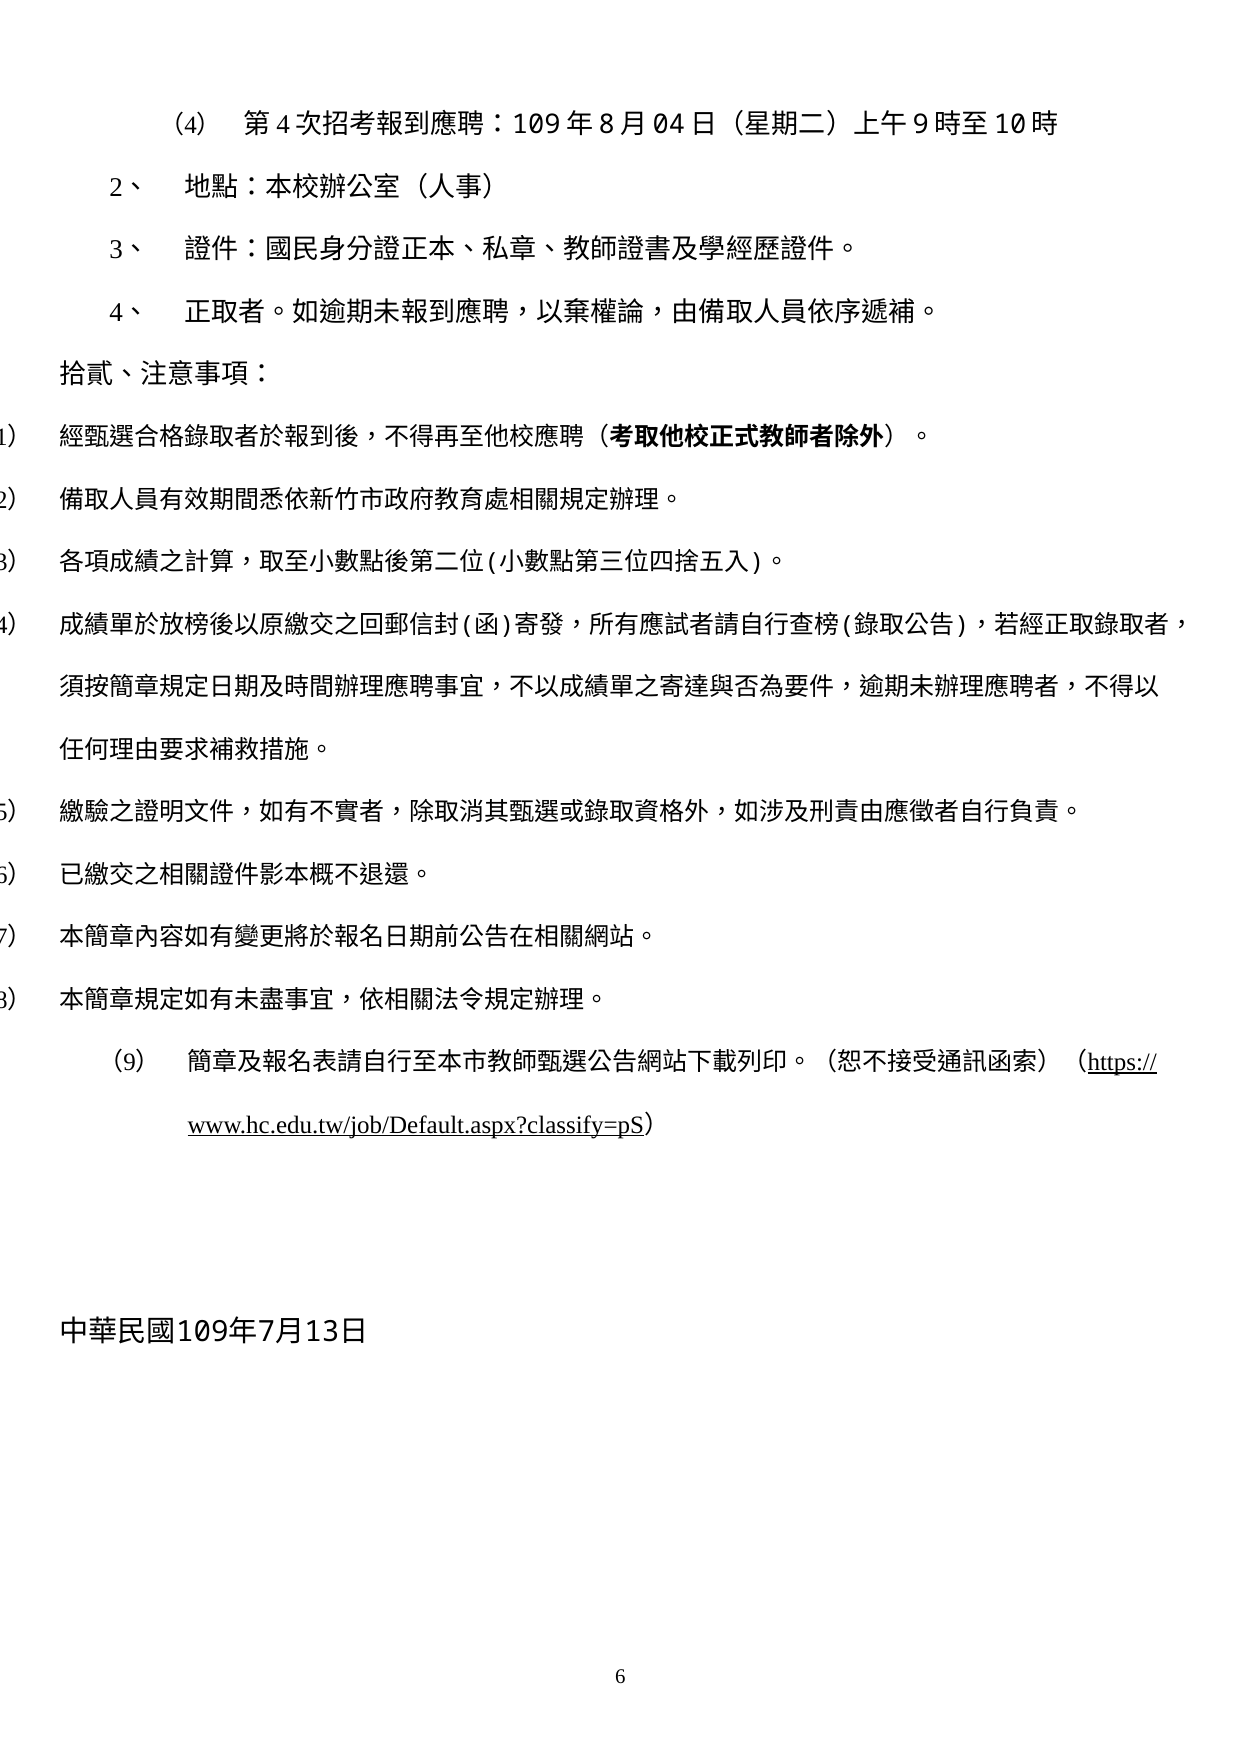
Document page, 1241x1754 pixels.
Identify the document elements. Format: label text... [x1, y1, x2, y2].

text 拾貳、注意事項： [59, 331, 1181, 393]
list 繳驗之證明文件，如有不實者，除取消其甄選或錄取資格外，如涉及刑責由應徵者自行負責。 [0, 768, 1181, 831]
list 本簡章內容如有變更將於報名日期前公告在相關網站。 [0, 893, 1181, 956]
list 本簡章規定如有未盡事宜，依相關法令規定辦理。 [0, 956, 1181, 1018]
list 證件：國民身分證正本、私章、教師證書及學經歷證件。 [109, 206, 1181, 268]
list 正取者。如逾期未報到應聘，以棄權論，由備取人員依序遞補。 [109, 268, 1181, 331]
list 備取人員有效期間悉依新竹市政府教育處相關規定辦理。 [0, 456, 1181, 518]
list 地點：本校辦公室（人事） [109, 143, 1181, 206]
list 各項成績之計算，取至小數點後第二位(小數點第三位四捨五入)。 [0, 518, 1181, 581]
list 簡章及報名表請自行至本市教師甄選公告網站下載列印。（恕不接受通訊函索）（https://www.hc.edu.tw/job/Default.aspx?classify=pS） [98, 1018, 1181, 1143]
list 成績單於放榜後以原繳交之回郵信封(函)寄發，所有應試者請自行查榜(錄取公告)，若經正取錄取者，須按簡章規定日期及時間辦理應聘事宜，不以成績單之寄達與否為要件，逾期未辦理應聘者，不得以任何理由要求補救措施。 [0, 581, 1181, 768]
list 已繳交之相關證件影本概不退還。 [0, 831, 1181, 893]
list 經甄選合格錄取者於報到後，不得再至他校應聘（考取他校正式教師者除外）。 [0, 393, 1181, 456]
text 中華民國109年7月13日 [59, 1287, 1181, 1349]
list 第4次招考報到應聘：109年8月04日（星期二）上午9時至10時 [159, 81, 1181, 143]
